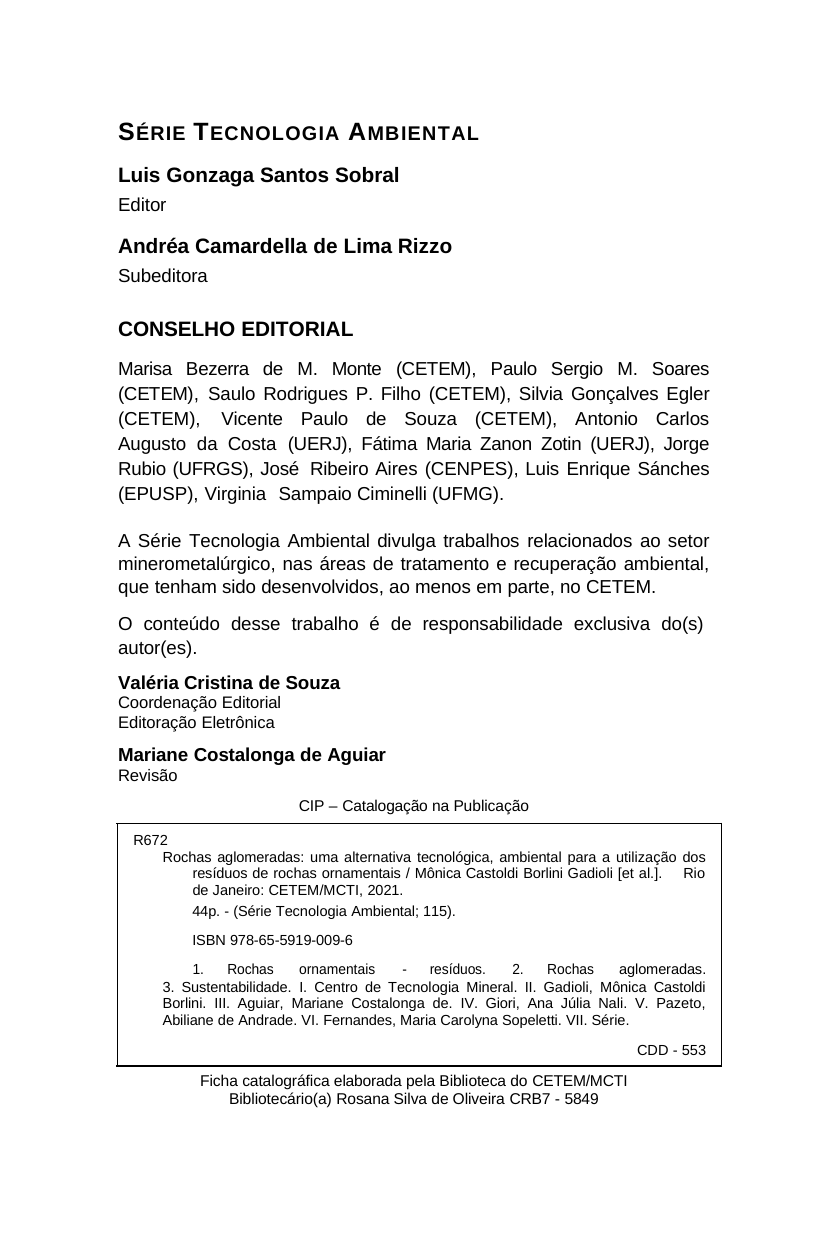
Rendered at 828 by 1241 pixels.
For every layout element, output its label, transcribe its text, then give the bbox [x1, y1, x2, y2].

subtitle CONSELHO EDITORIAL [118, 317, 733, 341]
subtitle Andréa Camardella de Lima Rizzo [118, 233, 733, 257]
text CIP – Catalogação na Publicação [198, 797, 629, 815]
text Marisa Bezerra de M. Monte (CETEM), Paulo Sergio M. Soares (CETEM), Saulo Rodrigues P. Filho (CETEM), Silvia Gonçalves Egler (CETEM), Vicente Paulo de Souza (CETEM), Antonio Carlos Augusto da Costa (UERJ), Fátima Maria Zanon Zotin (UERJ), Jorge Rubio (UFRGS), José Ribeiro Aires (CENPES), Luis Enrique Sánches (EPUSP), Virginia Sampaio Ciminelli (UFMG). [118, 358, 710, 504]
text CDD - 553 [118, 1041, 706, 1058]
text Rochas aglomeradas: uma alternativa tecnológica, ambiental para a utilização dos resíduos de rochas ornamentais / Mônica Castoldi Borlini Gadioli [et al.]. Rio de Janeiro: CETEM/MCTI, 2021. [162, 848, 706, 899]
text Revisão [118, 766, 733, 785]
text Ficha catalográfica elaborada pela Biblioteca do CETEM/MCTI Bibliotecário(a) Rosana Silva de Oliveira CRB7 - 5849 [198, 1072, 629, 1108]
text Valéria Cristina de Souza Coordenação Editorial Editoração Eletrônica [118, 672, 343, 732]
text 1. Rochas ornamentais - resíduos. 2. Rochas aglomeradas. [192, 961, 721, 978]
text 3. Sustentabilidade. I. Centro de Tecnologia Mineral. II. Gadioli, Mônica Castoldi Borlini. III. Aguiar, Mariane Costalonga de. IV. Giori, Ana Júlia Nali. V. Pazeto, Abiliane de Andrade. VI. Fernandes, Maria Carolyna Sopeletti. VII. Série. [162, 978, 706, 1029]
text A Série Tecnologia Ambiental divulga trabalhos relacionados ao setor minerometalúrgico, nas áreas de tratamento e recuperação ambiental, que tenham sido desenvolvidos, ao menos em parte, no CETEM. [118, 530, 710, 597]
text Subeditora [118, 264, 733, 286]
text Mariane Costalonga de Aguiar [118, 744, 733, 765]
text SÉRIE TECNOLOGIA AMBIENTAL [118, 117, 733, 146]
text Editor [118, 194, 733, 215]
text R672 [133, 831, 721, 848]
text O conteúdo desse trabalho é de responsabilidade exclusiva do(s) autor(es). [118, 612, 709, 659]
subtitle Luis Gonzaga Santos Sobral [118, 163, 733, 187]
text 44p. - (Série Tecnologia Ambiental; 115). ISBN 978-65-5919-009-6 [192, 903, 456, 949]
